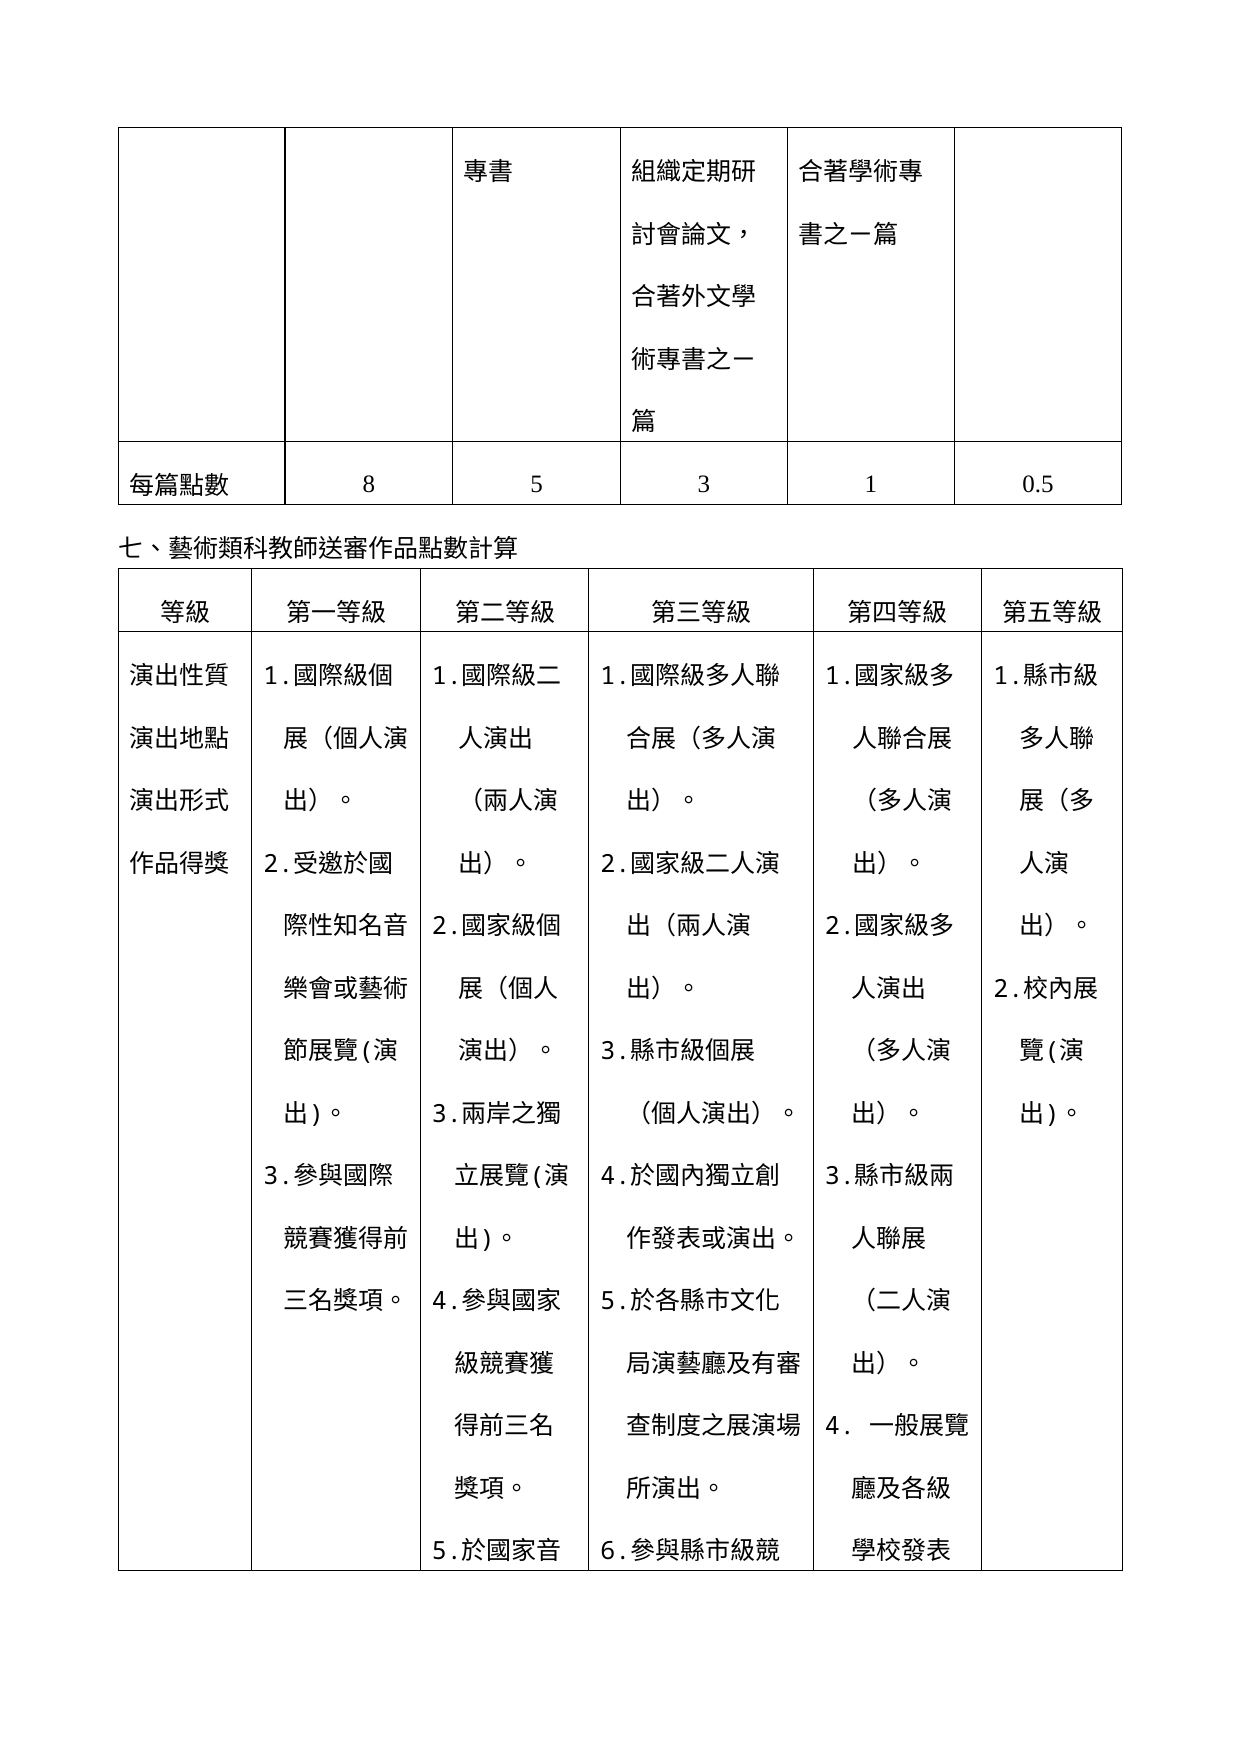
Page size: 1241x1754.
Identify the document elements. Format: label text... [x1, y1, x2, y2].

table_header 第一等級 [252, 569, 420, 631]
table_cell 1.國際級個展（個人演出）。 2.受邀於國際性知名音樂會或藝術節展覽(演出)。 3.參與國際競賽獲得前三名獎項。 [252, 632, 420, 1570]
table_cell [119, 128, 284, 441]
table_cell 1.國際級二人演出（兩人演出）。 2.國家級個展（個人演出）。 3.兩岸之獨立展覽(演出)。 4.參與國家級競賽獲得前三名獎項。 5.於國家音 [421, 632, 588, 1570]
text 七、藝術類科教師送審作品點數計算 [118, 505, 1122, 568]
table_cell [955, 128, 1121, 441]
table_header 第四等級 [814, 569, 981, 631]
table_cell 1.縣市級多人聯展（多人演出）。 2.校內展覽(演出)。 [982, 632, 1122, 1570]
table_cell 3 [621, 442, 787, 504]
table_cell 專書 [453, 128, 620, 441]
table_cell 1.國際級多人聯合展（多人演出）。 2.國家級二人演出（兩人演出）。 3.縣市級個展（個人演出）。 4.於國內獨立創作發表或演出。 5.於各縣市文化局演藝廳及有審查制度之展演場所演出。 6.參與縣市級競 [589, 632, 813, 1570]
table_cell 演出性質 演出地點 演出形式 作品得獎 [119, 632, 251, 1570]
table_cell 1.國家級多人聯合展（多人演出）。 2.國家級多人演出（多人演出）。 3.縣市級兩人聯展（二人演出）。 4. 一般展覽廳及各級學校發表 [814, 632, 981, 1570]
table_cell 組織定期研討會論文，合著外文學術專書之ㄧ篇 [621, 128, 787, 441]
table_cell 每篇點數 [119, 442, 284, 504]
table_header 等級 [119, 569, 251, 631]
table_header 第五等級 [982, 569, 1122, 631]
table_cell [286, 128, 452, 441]
table_cell 0.5 [955, 442, 1121, 504]
table_cell 1 [788, 442, 954, 504]
table_cell 5 [453, 442, 620, 504]
table_cell 8 [286, 442, 452, 504]
table_cell 合著學術專書之ㄧ篇 [788, 128, 954, 441]
table_header 第三等級 [589, 569, 813, 631]
table_header 第二等級 [421, 569, 588, 631]
